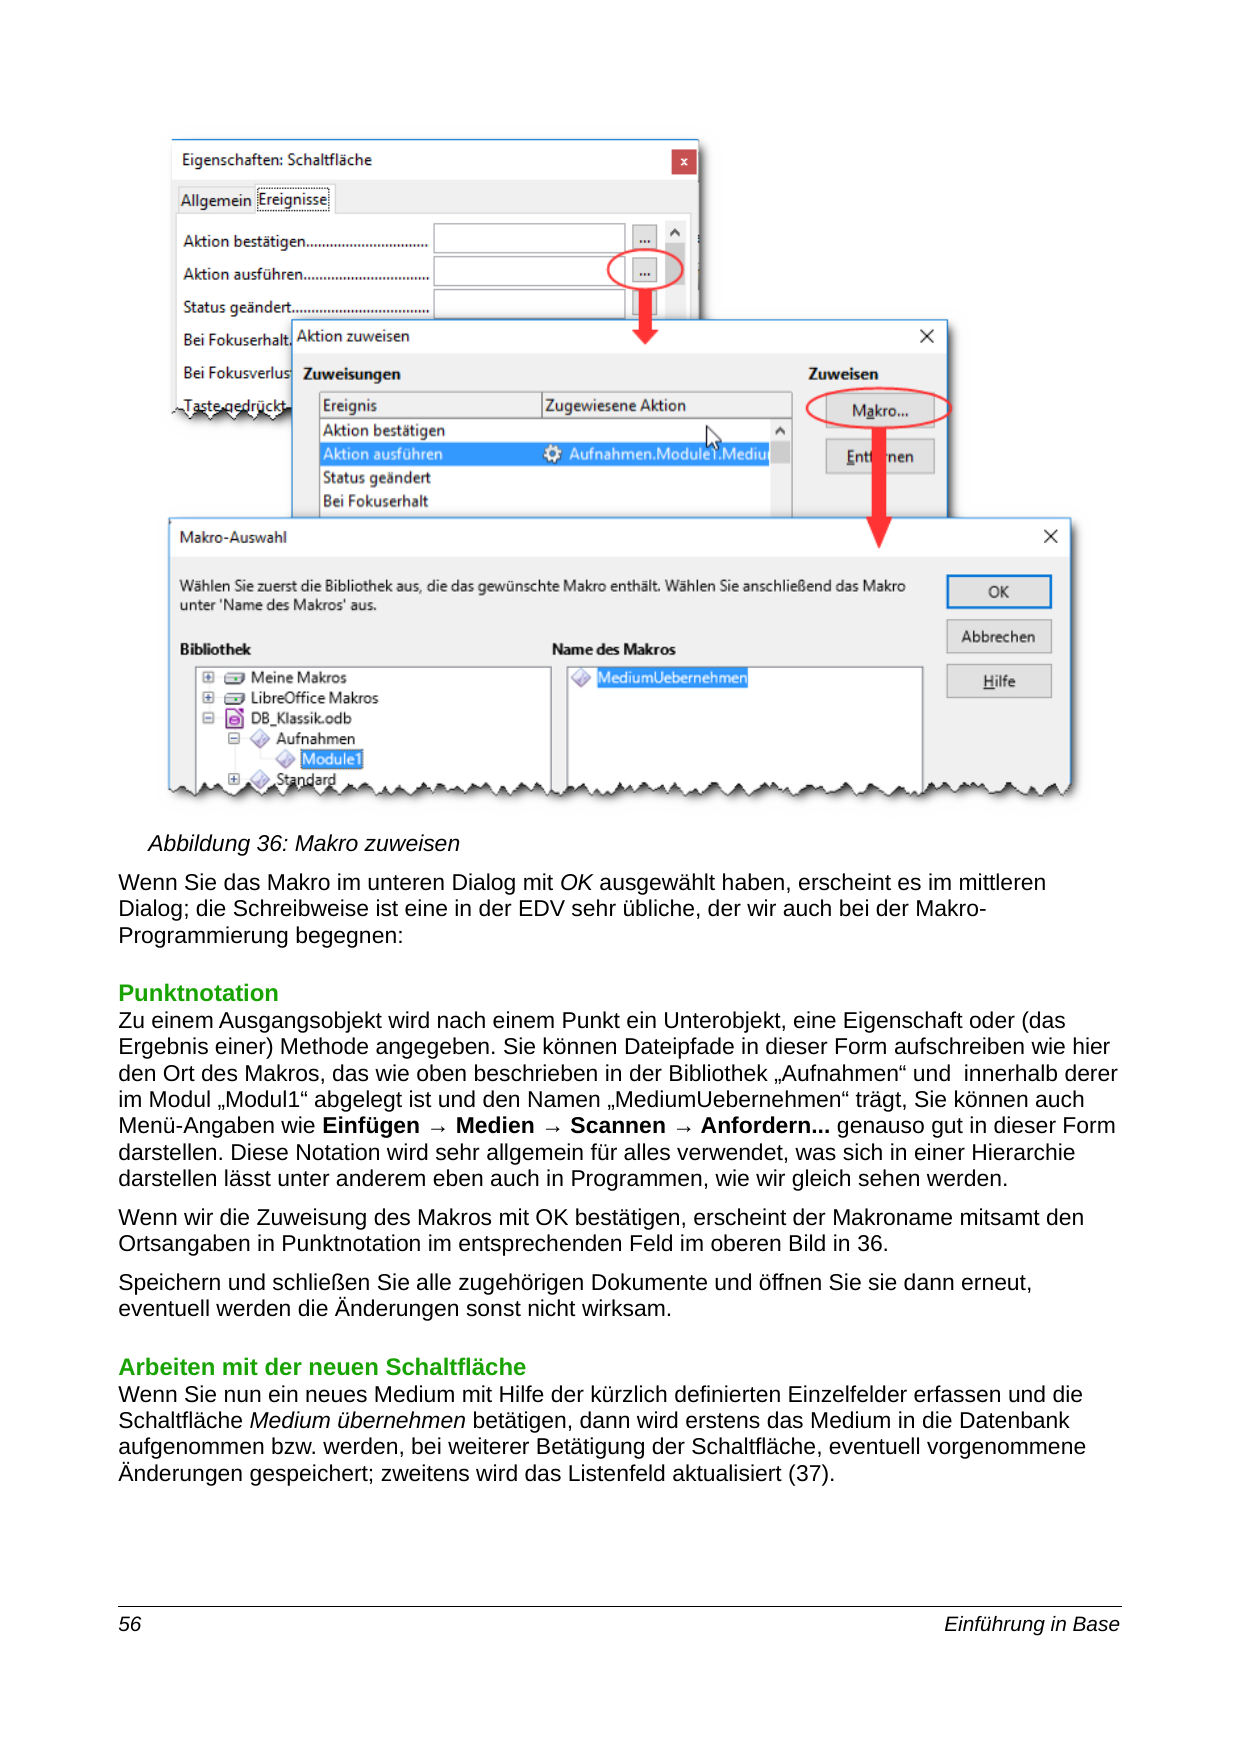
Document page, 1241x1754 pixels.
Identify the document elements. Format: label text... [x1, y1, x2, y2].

text Wenn Sie nun ein neues Medium mit Hilfe der kürzlich definierten Einzelfelder erfassen und die Schaltfläche Medium übernehmen betätigen, dann wird erstens das Medium in die Datenbank aufgenommen bzw. werden, bei weiterer Betätigung der Schaltfläche, eventuell vorgenommene Änderungen gespeichert; zweitens wird das Listenfeld aktualisiert (Abbildung 37). [118, 1381, 1122, 1486]
picture [148, 118, 1093, 818]
text Abbildung 36: Makro zuweisen [148, 830, 1092, 856]
text Wenn Sie das Makro im unteren Dialog mit OK ausgewählt haben, erscheint es im mittleren Dialog; die Schreibweise ist eine in der EDV sehr übliche, der wir auch bei der Makro-Programmierung begegnen: [118, 869, 1122, 948]
subtitle Arbeiten mit der neuen Schaltfläche [118, 1353, 1122, 1381]
text Zu einem Ausgangsobjekt wird nach einem Punkt ein Unterobjekt, eine Eigenschaft oder (das Ergebnis einer) Methode angegeben. Sie können Dateipfade in dieser Form aufschreiben wie hier den Ort des Makros, das wie oben beschrieben in der Bibliothek „Aufnahmen“ und innerhalb derer im Modul „Modul1“ abgelegt ist und den Namen „MediumUebernehmen“ trägt, Sie können auch Menü-Angaben wie Einfügen → Medien → Scannen → Anfordern... genauso gut in dieser Form darstellen. Diese Notation wird sehr allgemein für alles verwendet, was sich in einer Hierarchie darstellen lässt unter anderem eben auch in Programmen, wie wir gleich sehen werden. [118, 1007, 1122, 1191]
subtitle Punktnotation [118, 979, 1122, 1007]
text Speichern und schließen Sie alle zugehörigen Dokumente und öffnen Sie sie dann erneut, eventuell werden die Änderungen sonst nicht wirksam. [118, 1269, 1122, 1322]
text Wenn wir die Zuweisung des Makros mit OK bestätigen, erscheint der Makroname mitsamt den Ortsangaben in Punktnotation im entsprechenden Feld im oberen Bild in Abbildung 36. [118, 1204, 1122, 1257]
